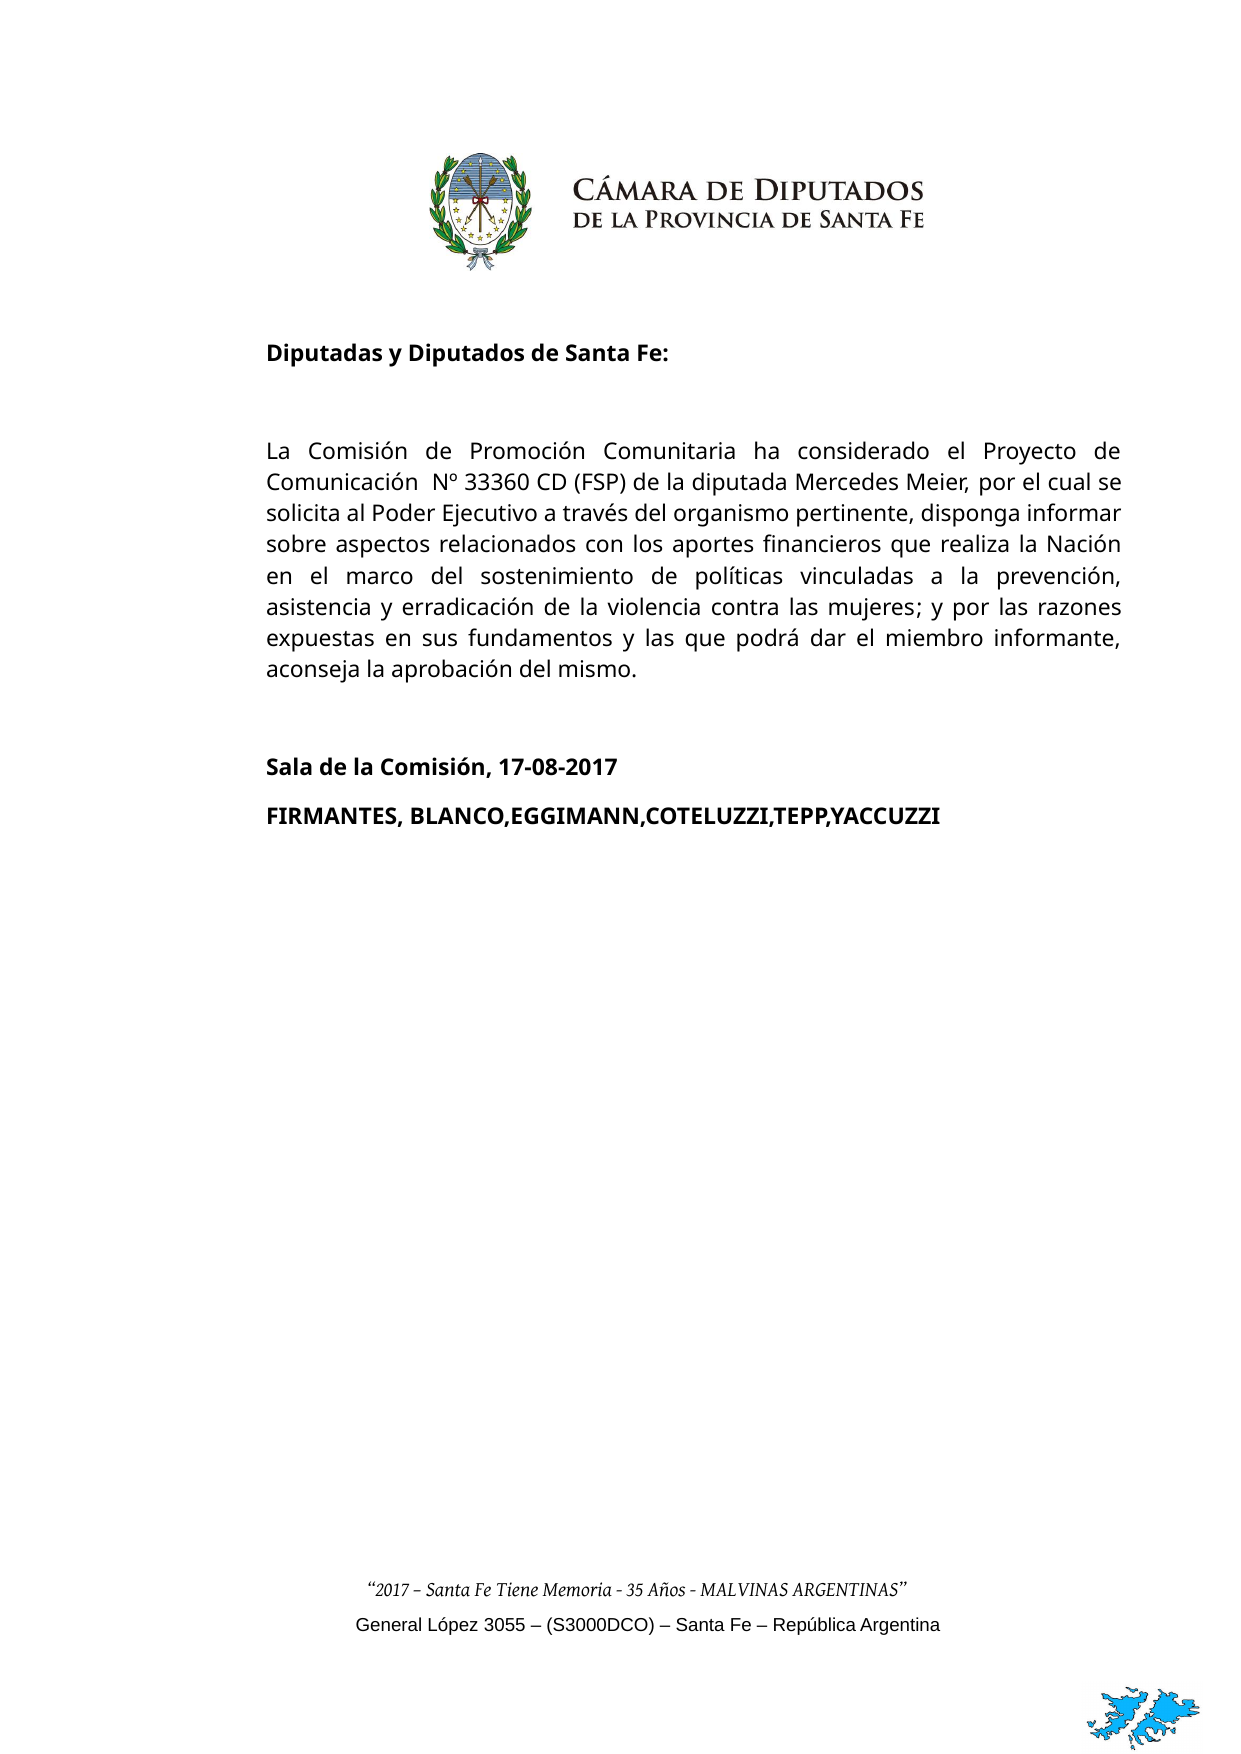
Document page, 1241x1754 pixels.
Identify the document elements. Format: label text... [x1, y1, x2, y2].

text Diputadas y Diputados de Santa Fe: [266, 337, 1122, 368]
text Sala de la Comisión, 17-08-2017 [266, 751, 1122, 782]
picture [1080, 1681, 1203, 1754]
text FIRMANTES, BLANCO,EGGIMANN,COTELUZZI,TEPP,YACCUZZI [266, 800, 1122, 831]
text La Comisión de Promoción Comunitaria ha considerado el Proyecto de Comunicación Nº 33360 CD (FSP) de la diputada Mercedes Meier, por el cual se solicita al Poder Ejecutivo a través del organismo pertinente, disponga informar sobre aspectos relacionados con los aportes financieros que realiza la Nación en el marco del sostenimiento de políticas vinculadas a la prevención, asistencia y erradicación de la violencia contra las mujeres; y por las razones expuestas en sus fundamentos y las que podrá dar el miembro informante, aconseja la aprobación del mismo. [266, 434, 1122, 684]
picture [429, 153, 924, 275]
